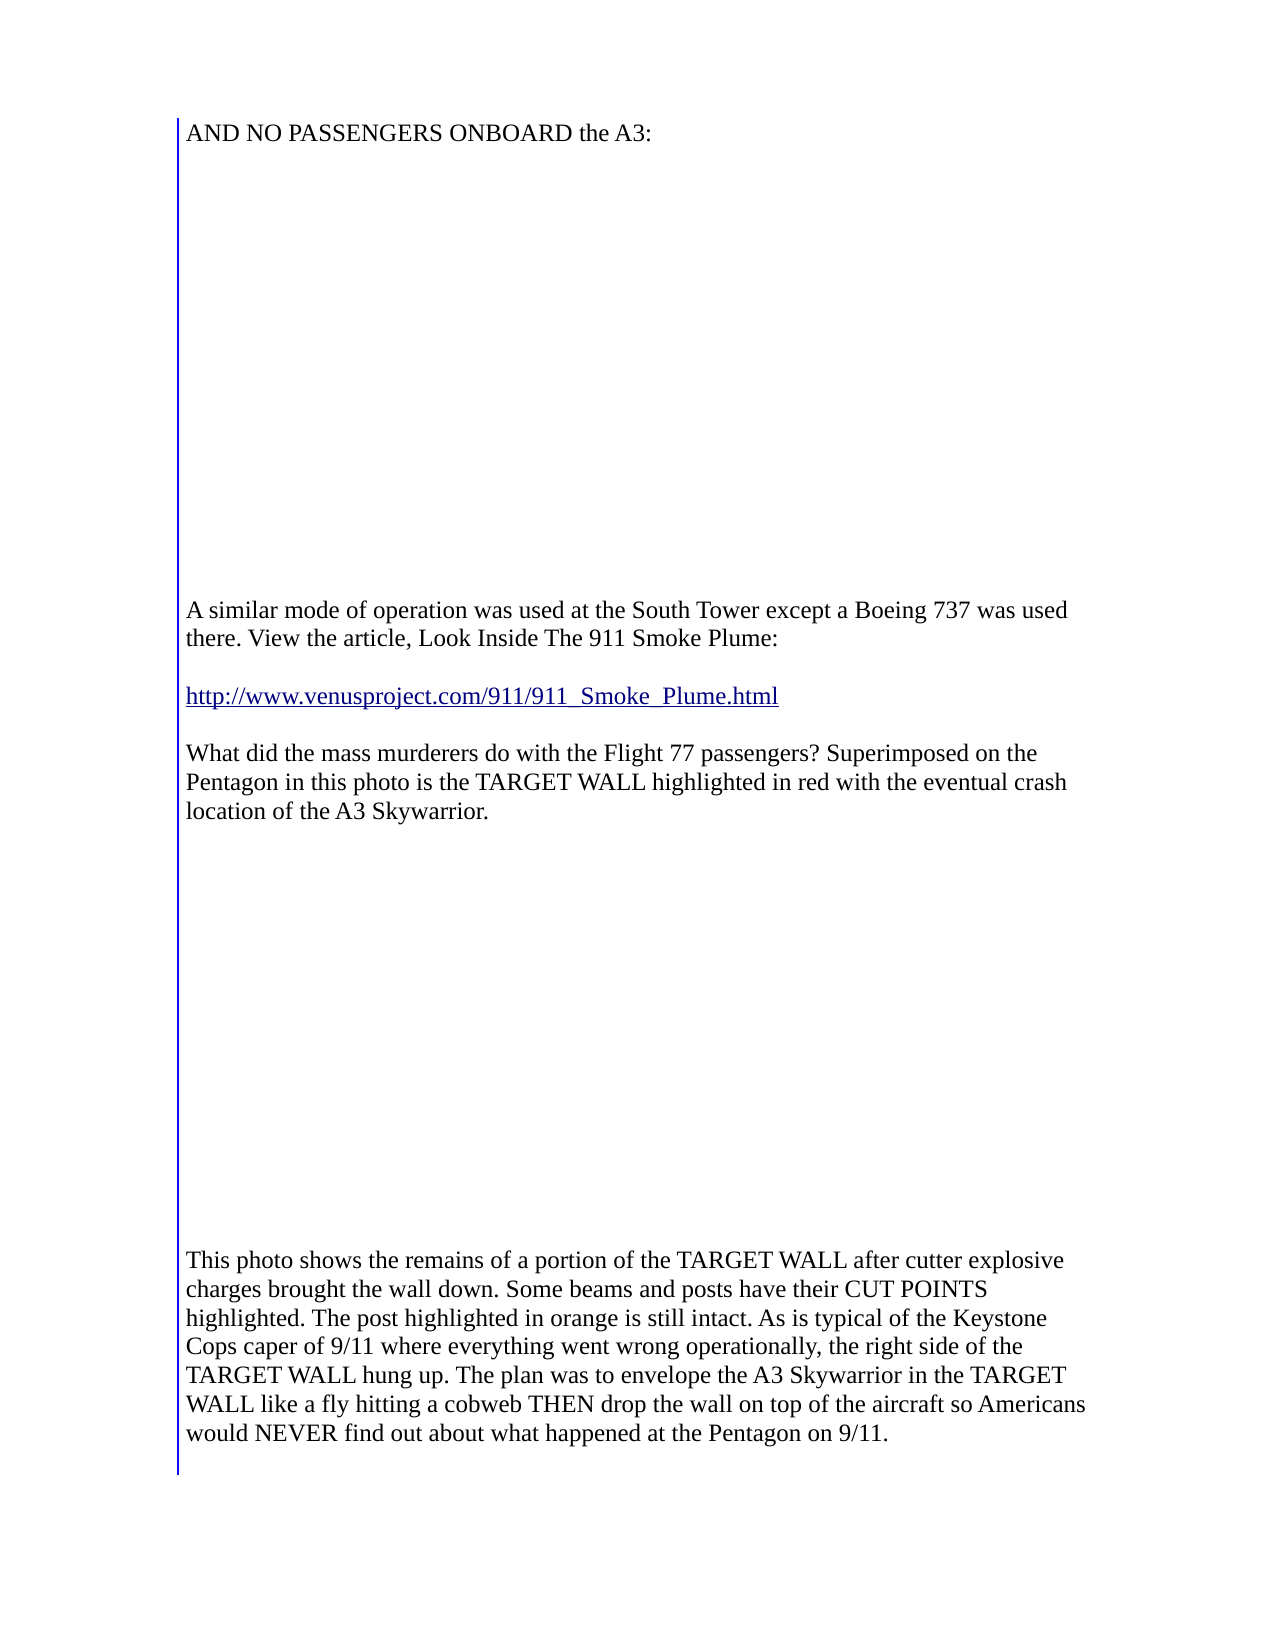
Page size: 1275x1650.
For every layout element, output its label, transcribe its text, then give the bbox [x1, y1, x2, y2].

text What did the mass murderers do with the Flight 77 passengers? Superimposed on the Pentagon in this photo is the TARGET WALL highlighted in red with the eventual crash location of the A3 Skywarrior. [179, 738, 1098, 825]
text This photo shows the remains of a portion of the TARGET WALL after cutter explosive charges brought the wall down. Some beams and posts have their CUT POINTS highlighted. The post highlighted in orange is still intact. As is typical of the Keystone Cops caper of 9/11 where everything went wrong operationally, the right side of the TARGET WALL hung up. The plan was to envelope the A3 Skywarrior in the TARGET WALL like a fly hitting a cobweb THEN drop the wall on top of the aircraft so Americans would NEVER find out about what happened at the Pentagon on 9/11. [179, 1245, 1098, 1446]
text A similar mode of operation was used at the South Tower except a Boeing 737 was used there. View the article, Look Inside The 911 Smoke Plume: [179, 595, 1098, 652]
text http://www.venusproject.com/911/911_Smoke_Plume.html [179, 681, 1098, 710]
text AND NO PASSENGERS ONBOARD the A3: [179, 118, 1098, 147]
